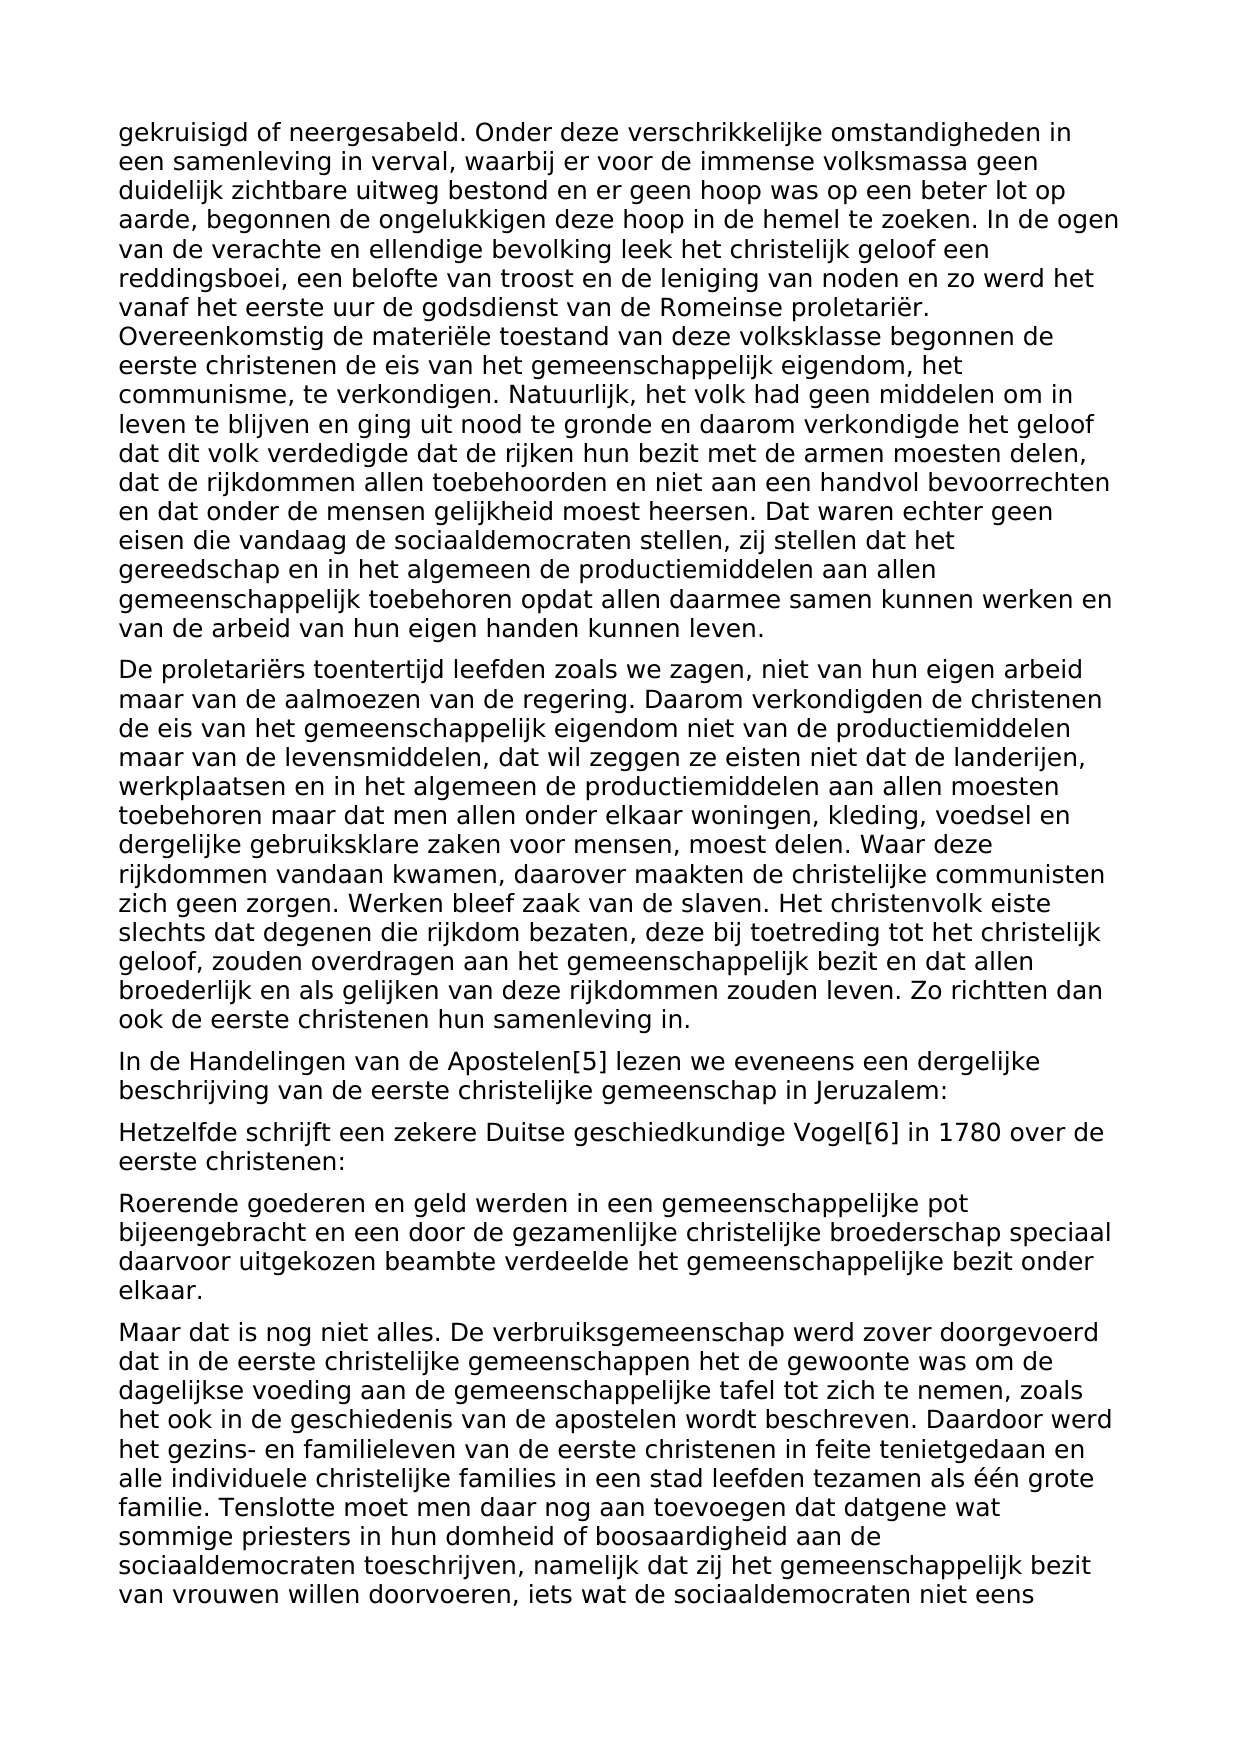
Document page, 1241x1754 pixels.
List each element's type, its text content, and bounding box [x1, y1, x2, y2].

text gekruisigd of neergesabeld. Onder deze verschrikkelijke omstandigheden in een samenleving in verval, waarbij er voor de immense volksmassa geen duidelijk zichtbare uitweg bestond en er geen hoop was op een beter lot op aarde, begonnen de ongelukkigen deze hoop in de hemel te zoeken. In de ogen van de verachte en ellendige bevolking leek het christelijk geloof een reddingsboei, een belofte van troost en de leniging van noden en zo werd het vanaf het eerste uur de godsdienst van de Romeinse proletariër. Overeenkomstig de materiële toestand van deze volksklasse begonnen de eerste christenen de eis van het gemeenschappelijk eigendom, het communisme, te verkondigen. Natuurlijk, het volk had geen middelen om in leven te blijven en ging uit nood te gronde en daarom verkondigde het geloof dat dit volk verdedigde dat de rijken hun bezit met de armen moesten delen, dat de rijkdommen allen toebehoorden en niet aan een handvol bevoorrechten en dat onder de mensen gelijkheid moest heersen. Dat waren echter geen eisen die vandaag de sociaaldemocraten stellen, zij stellen dat het gereedschap en in het algemeen de productiemiddelen aan allen gemeenschappelijk toebehoren opdat allen daarmee samen kunnen werken en van de arbeid van hun eigen handen kunnen leven. [118, 118, 1122, 643]
text De proletariërs toentertijd leefden zoals we zagen, niet van hun eigen arbeid maar van de aalmoezen van de regering. Daarom verkondigden de christenen de eis van het gemeenschappelijk eigendom niet van de productiemiddelen maar van de levensmiddelen, dat wil zeggen ze eisten niet dat de landerijen, werkplaatsen en in het algemeen de productiemiddelen aan allen moesten toebehoren maar dat men allen onder elkaar woningen, kleding, voedsel en dergelijke gebruiksklare zaken voor mensen, moest delen. Waar deze rijkdommen vandaan kwamen, daarover maakten de christelijke communisten zich geen zorgen. Werken bleef zaak van de slaven. Het christenvolk eiste slechts dat degenen die rijkdom bezaten, deze bij toetreding tot het christelijk geloof, zouden overdragen aan het gemeenschappelijk bezit en dat allen broederlijk en als gelijken van deze rijkdommen zouden leven. Zo richtten dan ook de eerste christenen hun samenleving in. [118, 656, 1122, 1035]
text In de Handelingen van de Apostelen[5] lezen we eveneens een dergelijke beschrijving van de eerste christelijke gemeenschap in Jeruzalem: [118, 1047, 1122, 1106]
text Hetzelfde schrijft een zekere Duitse geschiedkundige Vogel[6] in 1780 over de eerste christenen: [118, 1118, 1122, 1176]
text Roerende goederen en geld werden in een gemeenschappelijke pot bijeengebracht en een door de gezamenlijke christelijke broederschap speciaal daarvoor uitgekozen beambte verdeelde het gemeenschappelijke bezit onder elkaar. [118, 1189, 1122, 1306]
text Maar dat is nog niet alles. De verbruiksgemeenschap werd zover doorgevoerd dat in de eerste christelijke gemeenschappen het de gewoonte was om de dagelijkse voeding aan de gemeenschappelijke tafel tot zich te nemen, zoals het ook in de geschiedenis van de apostelen wordt beschreven. Daardoor werd het gezins- en familieleven van de eerste christenen in feite tenietgedaan en alle individuele christelijke families in een stad leefden tezamen als één grote familie. Tenslotte moet men daar nog aan toevoegen dat datgene wat sommige priesters in hun domheid of boosaardigheid aan de sociaaldemocraten toeschrijven, namelijk dat zij het gemeenschappelijk bezit van vrouwen willen doorvoeren, iets wat de sociaaldemocraten niet eens [118, 1318, 1122, 1610]
